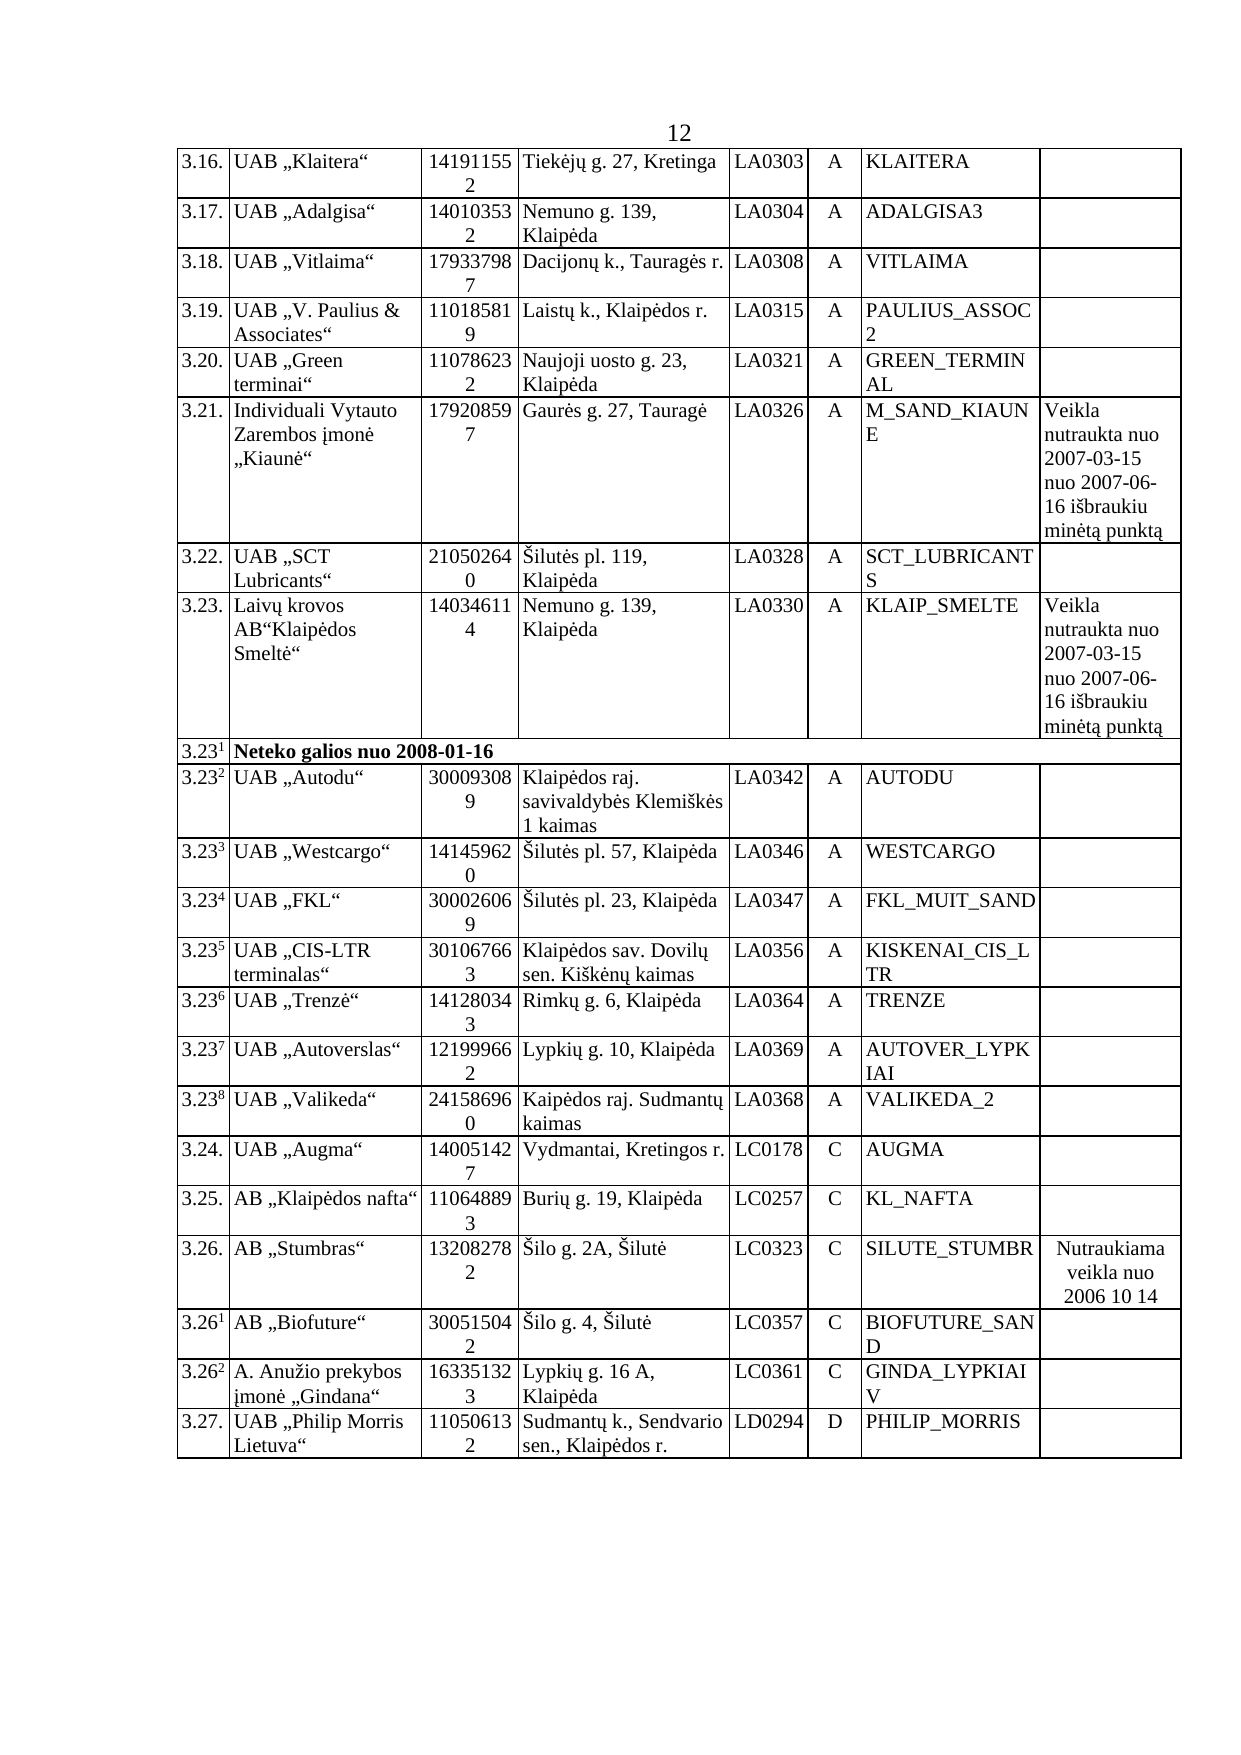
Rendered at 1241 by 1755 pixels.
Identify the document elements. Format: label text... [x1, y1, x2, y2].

table_cell Dacijonų k., Tauragės r. [519, 249, 729, 297]
table_cell Burių g. 19, Klaipėda [519, 1186, 729, 1234]
table_cell VITLAIMA [862, 249, 1039, 297]
table_cell UAB „FKL“ [230, 888, 421, 936]
table_cell A [809, 1087, 861, 1135]
table_cell UAB „Klaitera“ [230, 149, 421, 197]
table_cell Šilo g. 2A, Šilutė [519, 1236, 729, 1308]
table_cell 3.24. [178, 1137, 229, 1185]
table_cell 110786232 [422, 348, 518, 396]
table_cell GREEN_TERMINAL [862, 348, 1039, 396]
table_cell Lypkių g. 16 A, Klaipėda [519, 1360, 729, 1408]
table_cell 141459620 [422, 839, 518, 887]
table_cell A [809, 888, 861, 936]
table_cell A [809, 398, 861, 542]
table_cell 3.23. [178, 593, 229, 738]
table_cell 3.16. [178, 149, 229, 197]
table_cell Naujoji uosto g. 23, Klaipėda [519, 348, 729, 396]
table_cell 3.261 [178, 1310, 229, 1358]
table_cell 132082782 [422, 1236, 518, 1308]
table_cell A [809, 149, 861, 197]
table_cell 3.27. [178, 1409, 229, 1457]
table_cell C [809, 1186, 861, 1234]
table_cell A [809, 765, 861, 837]
table_cell LA0347 [730, 888, 807, 936]
table_cell C [809, 1137, 861, 1185]
table_cell C [809, 1236, 861, 1308]
table_cell [1041, 1360, 1180, 1408]
table_cell [1041, 839, 1180, 887]
table_cell [1041, 149, 1180, 197]
table_cell Nemuno g. 139, Klaipėda [519, 593, 729, 738]
table_cell 141911552 [422, 149, 518, 197]
table_cell 3.26. [178, 1236, 229, 1308]
table_cell 3.25. [178, 1186, 229, 1234]
table_cell 3.21. [178, 398, 229, 542]
table_cell AB „Biofuture“ [230, 1310, 421, 1358]
table_cell 3.22. [178, 544, 229, 592]
table_cell 110185819 [422, 298, 518, 346]
table_cell UAB „Philip Morris Lietuva“ [230, 1409, 421, 1457]
table_cell A [809, 988, 861, 1036]
table_cell Laistų k., Klaipėdos r. [519, 298, 729, 346]
table_cell LC0323 [730, 1236, 807, 1308]
table_cell [1041, 1137, 1180, 1185]
table_cell AB „Klaipėdos nafta“ [230, 1186, 421, 1234]
table_cell Kaipėdos raj. Sudmantų kaimas [519, 1087, 729, 1135]
table_cell LA0346 [730, 839, 807, 887]
table_cell [1041, 199, 1180, 247]
table_cell 141280343 [422, 988, 518, 1036]
table_cell 3.18. [178, 249, 229, 297]
table_cell AUGMA [862, 1137, 1039, 1185]
table_cell KISKENAI_CIS_LTR [862, 938, 1039, 986]
table_cell 3.238 [178, 1087, 229, 1135]
table_cell Veikla nutraukta nuo 2007-03-15 nuo 2007-06-16 išbraukiu minėtą punktą [1041, 398, 1180, 542]
table_cell UAB „Valikeda“ [230, 1087, 421, 1135]
table_cell 241586960 [422, 1087, 518, 1135]
table_cell KLAITERA [862, 149, 1039, 197]
table_cell Nutraukiama veikla nuo 2006 10 14 [1041, 1236, 1180, 1308]
table_cell Šilutės pl. 23, Klaipėda [519, 888, 729, 936]
table_cell UAB „CIS-LTR terminalas“ [230, 938, 421, 986]
table_cell LA0356 [730, 938, 807, 986]
table_cell [1041, 348, 1180, 396]
table_cell FKL_MUIT_SAND [862, 888, 1039, 936]
table_cell C [809, 1360, 861, 1408]
table_cell 3.19. [178, 298, 229, 346]
table_cell UAB „Green terminai“ [230, 348, 421, 396]
table_cell A [809, 593, 861, 738]
table_cell LA0303 [730, 149, 807, 197]
table_cell 3.236 [178, 988, 229, 1036]
table_cell Neteko galios nuo 2008-01-16 [230, 739, 1180, 763]
table_cell Lypkių g. 10, Klaipėda [519, 1037, 729, 1085]
table_cell Individuali Vytauto Zarembos įmonė „Kiaunė“ [230, 398, 421, 542]
table_cell A [809, 839, 861, 887]
table_cell 3.233 [178, 839, 229, 887]
table_cell 3.237 [178, 1037, 229, 1085]
table_cell LA0342 [730, 765, 807, 837]
table_cell UAB „Autoverslas“ [230, 1037, 421, 1085]
table_cell LC0178 [730, 1137, 807, 1185]
table_cell Laivų krovos AB“Klaipėdos Smeltė“ [230, 593, 421, 738]
table_cell A [809, 1037, 861, 1085]
table_cell [1041, 988, 1180, 1036]
table_cell WESTCARGO [862, 839, 1039, 887]
table_cell [1041, 1037, 1180, 1085]
table_cell 121999662 [422, 1037, 518, 1085]
table_cell Šilo g. 4, Šilutė [519, 1310, 729, 1358]
table_cell UAB „Adalgisa“ [230, 199, 421, 247]
table_cell A [809, 348, 861, 396]
table_cell UAB „SCT Lubricants“ [230, 544, 421, 592]
table_cell [1041, 249, 1180, 297]
table_cell [1041, 1087, 1180, 1135]
table_cell 3.20. [178, 348, 229, 396]
table_cell [1041, 544, 1180, 592]
table_cell [1041, 888, 1180, 936]
table_cell 163351323 [422, 1360, 518, 1408]
table_cell UAB „Vitlaima“ [230, 249, 421, 297]
table_cell 3.232 [178, 765, 229, 837]
table_cell 301067663 [422, 938, 518, 986]
table_cell Šilutės pl. 119, Klaipėda [519, 544, 729, 592]
table_cell 110648893 [422, 1186, 518, 1234]
table_cell 3.17. [178, 199, 229, 247]
table_cell PAULIUS_ASSOC2 [862, 298, 1039, 346]
table_cell D [809, 1409, 861, 1457]
table_cell [1041, 1310, 1180, 1358]
table_cell [1041, 298, 1180, 346]
table_cell 3.231 [178, 739, 229, 763]
table_cell UAB „Westcargo“ [230, 839, 421, 887]
table_cell AUTOVER_LYPKIAI [862, 1037, 1039, 1085]
table_cell LA0308 [730, 249, 807, 297]
table_cell GINDA_LYPKIAIV [862, 1360, 1039, 1408]
table_cell A [809, 199, 861, 247]
table_cell 179208597 [422, 398, 518, 542]
table_cell 110506132 [422, 1409, 518, 1457]
table_cell 3.234 [178, 888, 229, 936]
table_cell LC0357 [730, 1310, 807, 1358]
table_cell TRENZE [862, 988, 1039, 1036]
table_cell LA0328 [730, 544, 807, 592]
table_cell ADALGISA3 [862, 199, 1039, 247]
table_cell C [809, 1310, 861, 1358]
table_cell [1041, 1186, 1180, 1234]
table_cell LA0368 [730, 1087, 807, 1135]
table_cell Tiekėjų g. 27, Kretinga [519, 149, 729, 197]
table_cell Rimkų g. 6, Klaipėda [519, 988, 729, 1036]
table_cell 3.235 [178, 938, 229, 986]
table_cell UAB „Augma“ [230, 1137, 421, 1185]
table_cell LA0330 [730, 593, 807, 738]
table_cell A. Anužio prekybos įmonė „Gindana“ [230, 1360, 421, 1408]
table_cell PHILIP_MORRIS [862, 1409, 1039, 1457]
table_cell SILUTE_STUMBR [862, 1236, 1039, 1308]
table_cell A [809, 249, 861, 297]
table_cell 179337987 [422, 249, 518, 297]
table_cell Šilutės pl. 57, Klaipėda [519, 839, 729, 887]
table_cell A [809, 938, 861, 986]
table_cell 300026069 [422, 888, 518, 936]
table_cell Klaipėdos sav. Dovilų sen. Kiškėnų kaimas [519, 938, 729, 986]
table_cell A [809, 298, 861, 346]
table_cell UAB „V. Paulius & Associates“ [230, 298, 421, 346]
table_cell 300093089 [422, 765, 518, 837]
table_cell LD0294 [730, 1409, 807, 1457]
table_cell 300515042 [422, 1310, 518, 1358]
table_cell AUTODU [862, 765, 1039, 837]
table_cell Klaipėdos raj. savivaldybės Klemiškės 1 kaimas [519, 765, 729, 837]
table_cell KLAIP_SMELTE [862, 593, 1039, 738]
table_cell A [809, 544, 861, 592]
table_cell SCT_LUBRICANTS [862, 544, 1039, 592]
table_cell 140051427 [422, 1137, 518, 1185]
table_cell LA0369 [730, 1037, 807, 1085]
table_cell UAB „Trenzė“ [230, 988, 421, 1036]
table_cell BIOFUTURE_SAND [862, 1310, 1039, 1358]
table_cell KL_NAFTA [862, 1186, 1039, 1234]
table_cell [1041, 765, 1180, 837]
table_cell LA0364 [730, 988, 807, 1036]
table_cell [1041, 938, 1180, 986]
table_cell [1041, 1409, 1180, 1457]
table_cell 140103532 [422, 199, 518, 247]
table_cell Gaurės g. 27, Tauragė [519, 398, 729, 542]
table_cell 140346114 [422, 593, 518, 738]
table_cell UAB „Autodu“ [230, 765, 421, 837]
table_cell Vydmantai, Kretingos r. [519, 1137, 729, 1185]
table_cell LA0326 [730, 398, 807, 542]
table_cell LA0315 [730, 298, 807, 346]
table_cell LC0361 [730, 1360, 807, 1408]
table_cell Nemuno g. 139, Klaipėda [519, 199, 729, 247]
table_cell M_SAND_KIAUNE [862, 398, 1039, 542]
table_cell LA0321 [730, 348, 807, 396]
table_cell Veikla nutraukta nuo 2007-03-15 nuo 2007-06-16 išbraukiu minėtą punktą [1041, 593, 1180, 738]
table_cell Sudmantų k., Sendvario sen., Klaipėdos r. [519, 1409, 729, 1457]
table_cell LC0257 [730, 1186, 807, 1234]
table_cell AB „Stumbras“ [230, 1236, 421, 1308]
table_cell 3.262 [178, 1360, 229, 1408]
table_cell LA0304 [730, 199, 807, 247]
table_cell 210502640 [422, 544, 518, 592]
table_cell VALIKEDA_2 [862, 1087, 1039, 1135]
